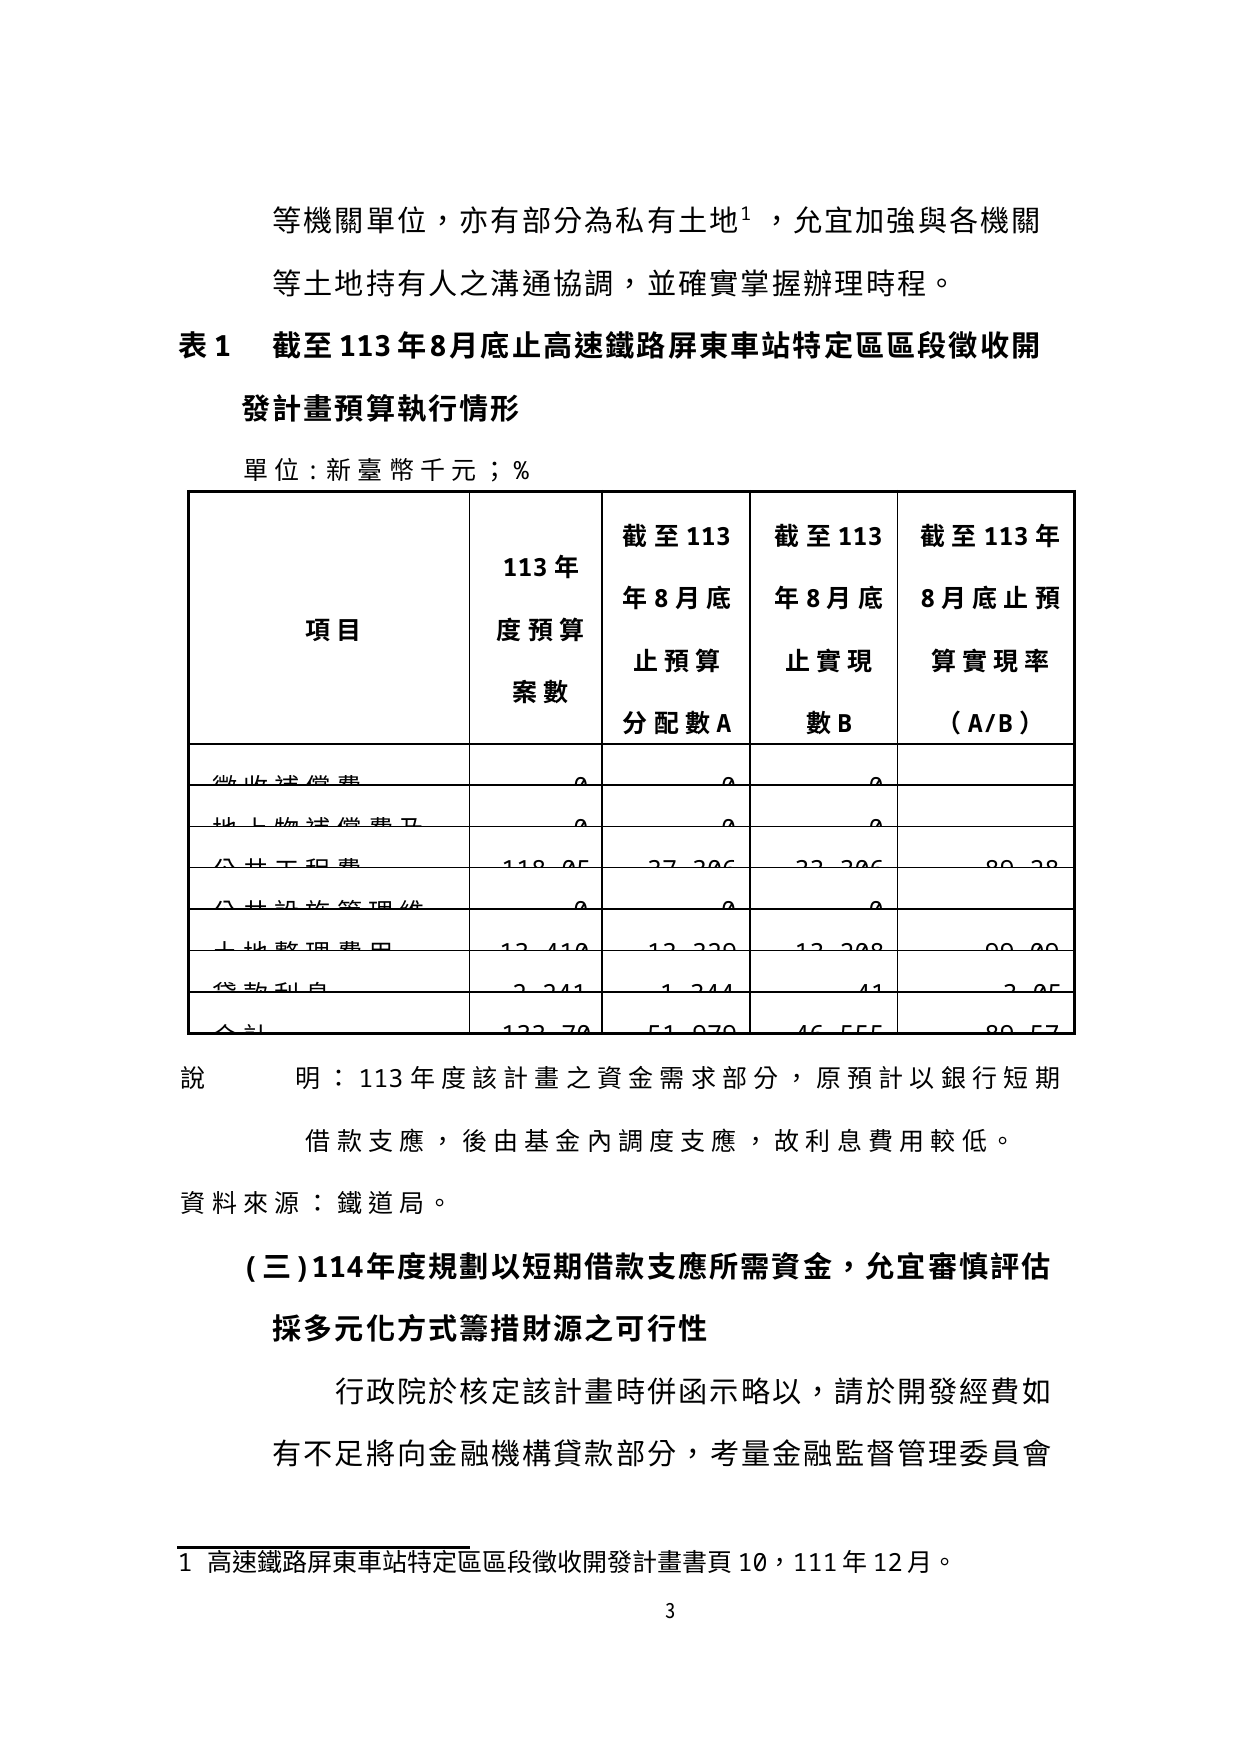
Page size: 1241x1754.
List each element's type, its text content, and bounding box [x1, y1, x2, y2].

table_cell 0 [470, 745, 601, 784]
table_cell - [898, 868, 1073, 908]
table_cell 133,701 [470, 993, 601, 1032]
table_cell 0 [751, 786, 897, 826]
table_cell 土地整理費用 [190, 910, 469, 949]
table_cell 37,306 [603, 827, 749, 867]
table_cell 2,241 [470, 951, 601, 991]
table_cell 13,208 [751, 910, 897, 949]
table_cell 0 [603, 786, 749, 826]
table_header 113年度預算案數 [470, 493, 601, 743]
table_cell 合計 [220, 1027, 230, 1032]
table_cell 0 [751, 868, 897, 908]
text (三)114年度規劃以短期借款支應所需資金，允宜審慎評估採多元化方式籌措財源之可行性 [236, 1223, 1063, 1348]
table_cell 地上物補償費及遷移費 [190, 786, 469, 826]
table_cell 13,329 [603, 910, 749, 949]
table_cell 41 [751, 951, 897, 991]
table_cell - [898, 786, 1073, 826]
table_cell 118,050 [470, 827, 601, 867]
table_header 截至113年8月底止實現數B [751, 493, 897, 743]
text 資料來源：鐵道局。 [177, 1160, 1063, 1223]
table_cell 公共工程費 [190, 827, 469, 867]
text 等機關單位，亦有部分為私有土地，允宜加強與各機關等土地持有人之溝通協調，並確實掌握辦理時程。 [266, 177, 1063, 302]
table_cell 3.05 [898, 951, 1073, 991]
table_cell 46,555 [751, 993, 897, 1032]
text 表1 截至113年8月底止高速鐵路屏東車站特定區區段徵收開發計畫預算執行情形 單位:新臺幣千元；% [163, 302, 1063, 490]
table_cell - [898, 745, 1073, 784]
table_cell 0 [751, 745, 897, 784]
table_header 截至113年8月底止預算實現率（A/B） [898, 493, 1073, 743]
table_cell 99.09 [898, 910, 1073, 949]
table_cell 1,344 [603, 951, 749, 991]
table_cell 0 [603, 868, 749, 908]
table_cell 貸款利息 [190, 951, 469, 991]
table_cell 徵收補償費 [190, 745, 469, 784]
table_header 項目 [190, 493, 469, 743]
table_cell 33,306 [751, 827, 897, 867]
table_cell 0 [470, 786, 601, 826]
table_cell 13,410 [470, 910, 601, 949]
table_cell 51,979 [603, 993, 749, 1032]
table_cell 合計 [190, 993, 469, 1032]
text 說 明：113年度該計畫之資金需求部分，原預計以銀行短期借款支應，後由基金內調度支應，故利息費用較低。 [177, 1035, 1063, 1160]
text 高速鐵路屏東車站特定區區段徵收開發計畫書頁10，111年12月。 [177, 1548, 1063, 1577]
table_cell 0 [603, 745, 749, 784]
table_cell 0 [470, 868, 601, 908]
table_cell 公共設施管理維護費 [190, 868, 469, 908]
text 行政院於核定該計畫時併函示略以，請於開發經費如有不足將向金融機構貸款部分，考量金融監督管理委員會 [266, 1348, 1063, 1473]
table_cell 89.57 [898, 993, 1073, 1032]
table_header 截至113年8月底止預算分配數A [603, 493, 749, 743]
table_cell 89.28 [898, 827, 1073, 867]
